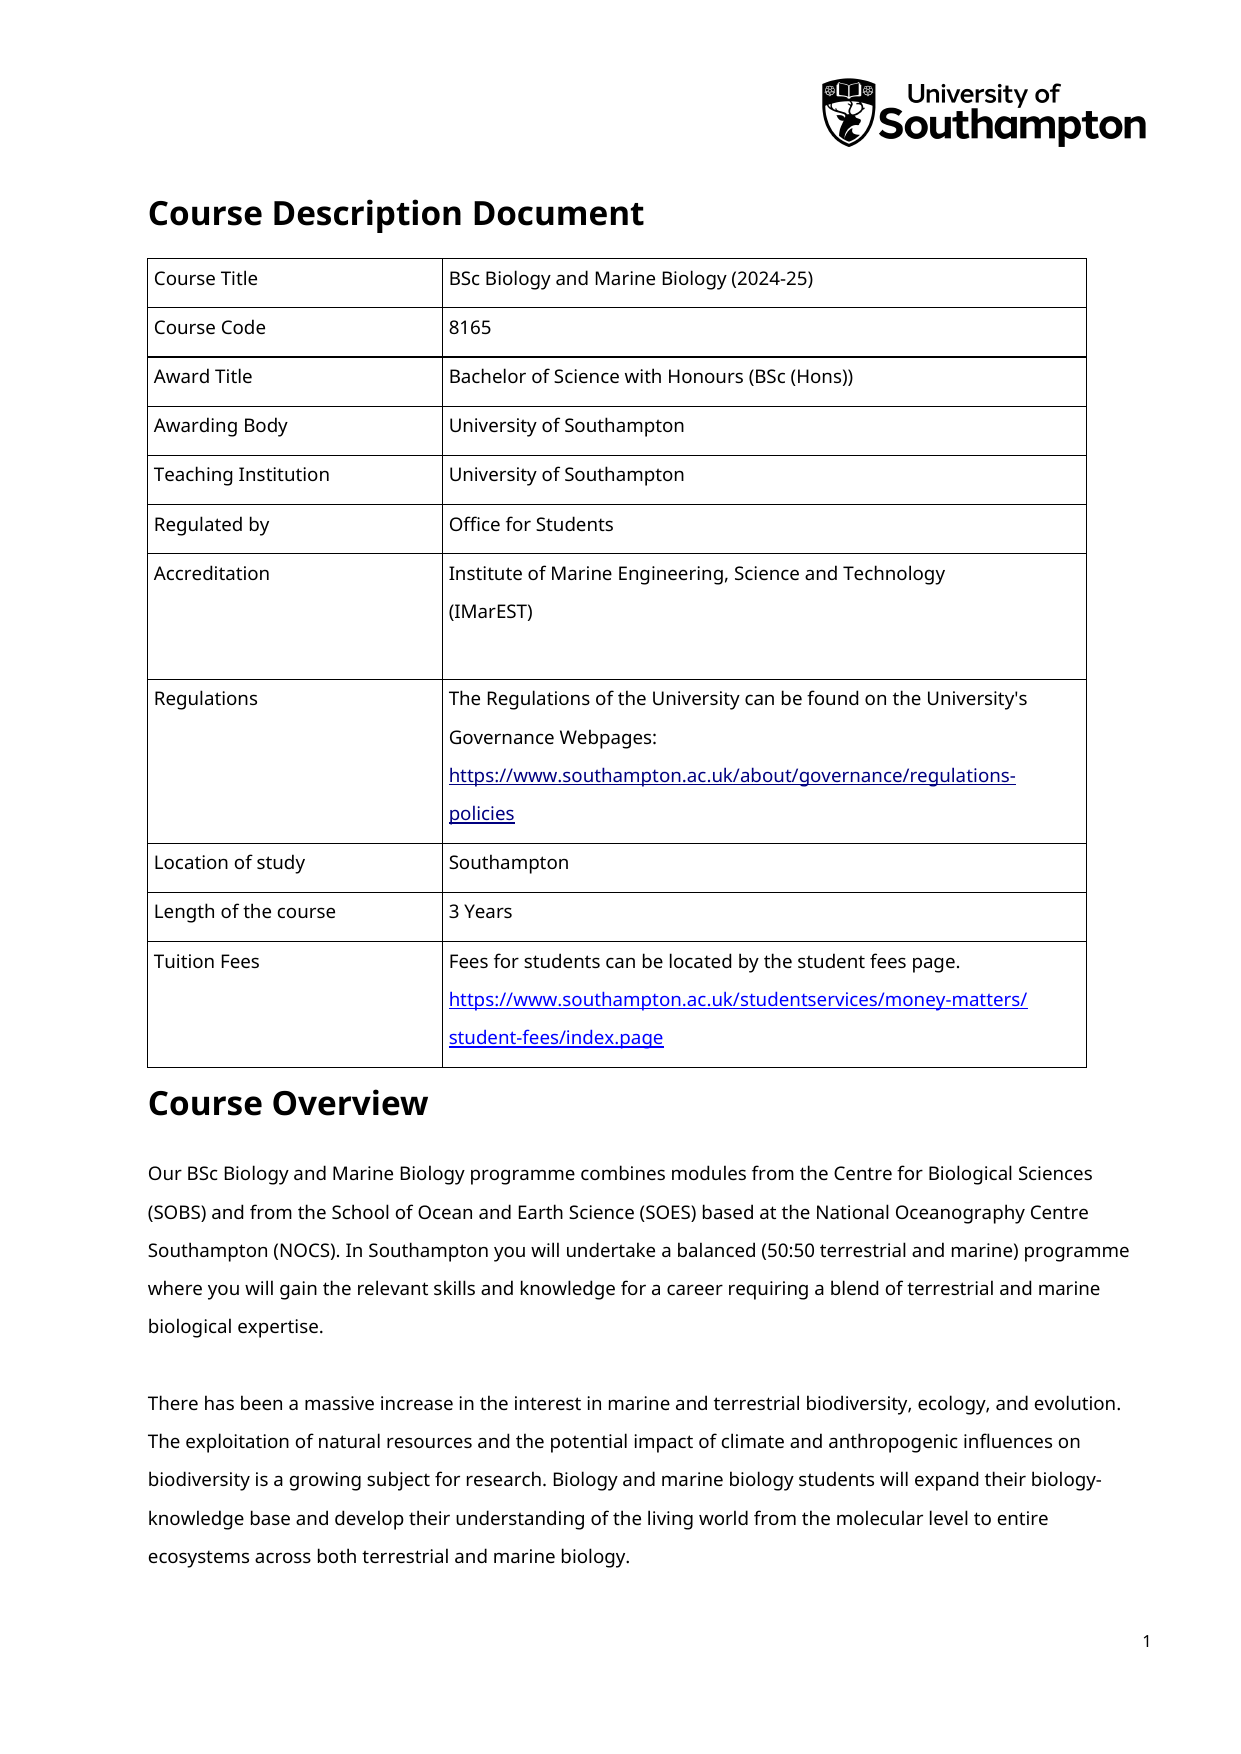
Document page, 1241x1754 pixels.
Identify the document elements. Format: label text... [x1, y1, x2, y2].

table_cell Southampton [443, 844, 1086, 892]
table_cell 8165 [443, 308, 1086, 356]
table_cell Awarding Body [148, 407, 442, 455]
table_cell The Regulations of the University can be found on the University's Governance Webpages: https://www.southampton.ac.uk/about/governance/regulations-policies [443, 680, 1086, 843]
text Our BSc Biology and Marine Biology programme combines modules from the Centre for Biological Sciences (SOBS) and from the School of Ocean and Earth Science (SOES) based at the National Oceanography Centre Southampton (NOCS). In Southampton you will undertake a balanced (50:50 terrestrial and marine) programme where you will gain the relevant skills and knowledge for a career requiring a blend of terrestrial and marine biological expertise. There has been a massive increase in the interest in marine and terrestrial biodiversity, ecology, and evolution. The exploitation of natural resources and the potential impact of climate and anthropogenic influences on biodiversity is a growing subject for research. Biology and marine biology students will expand their biology-knowledge base and develop their understanding of the living world from the molecular level to entire ecosystems across both terrestrial and marine biology. [148, 1161, 1145, 1568]
table_header BSc Biology and Marine Biology (2024-25) [443, 259, 1086, 307]
table_cell Tuition Fees [148, 942, 442, 1067]
table_cell Accreditation [148, 554, 442, 679]
table_cell Bachelor of Science with Honours (BSc (Hons)) [443, 358, 1086, 406]
table_header Course Title [148, 259, 442, 307]
table_cell Office for Students [443, 505, 1086, 553]
table_cell Teaching Institution [148, 456, 442, 504]
table_cell Course Code [148, 308, 442, 356]
table_cell Regulations [148, 680, 442, 843]
subtitle Course Overview [148, 1080, 1152, 1126]
subtitle Course Description Document [148, 190, 1152, 235]
table_cell Award Title [148, 358, 442, 406]
table_cell Institute of Marine Engineering, Science and Technology (IMarEST) [443, 554, 1086, 679]
table_cell 3 Years [443, 893, 1086, 941]
table_cell Length of the course [148, 893, 442, 941]
table_cell University of Southampton [443, 456, 1086, 504]
table_cell Regulated by [148, 505, 442, 553]
table_cell University of Southampton [443, 407, 1086, 455]
table_cell Location of study [148, 844, 442, 892]
table_cell Fees for students can be located by the student fees page. https://www.southampton.ac.uk/studentservices/money-matters/student-fees/index.page [443, 942, 1086, 1067]
